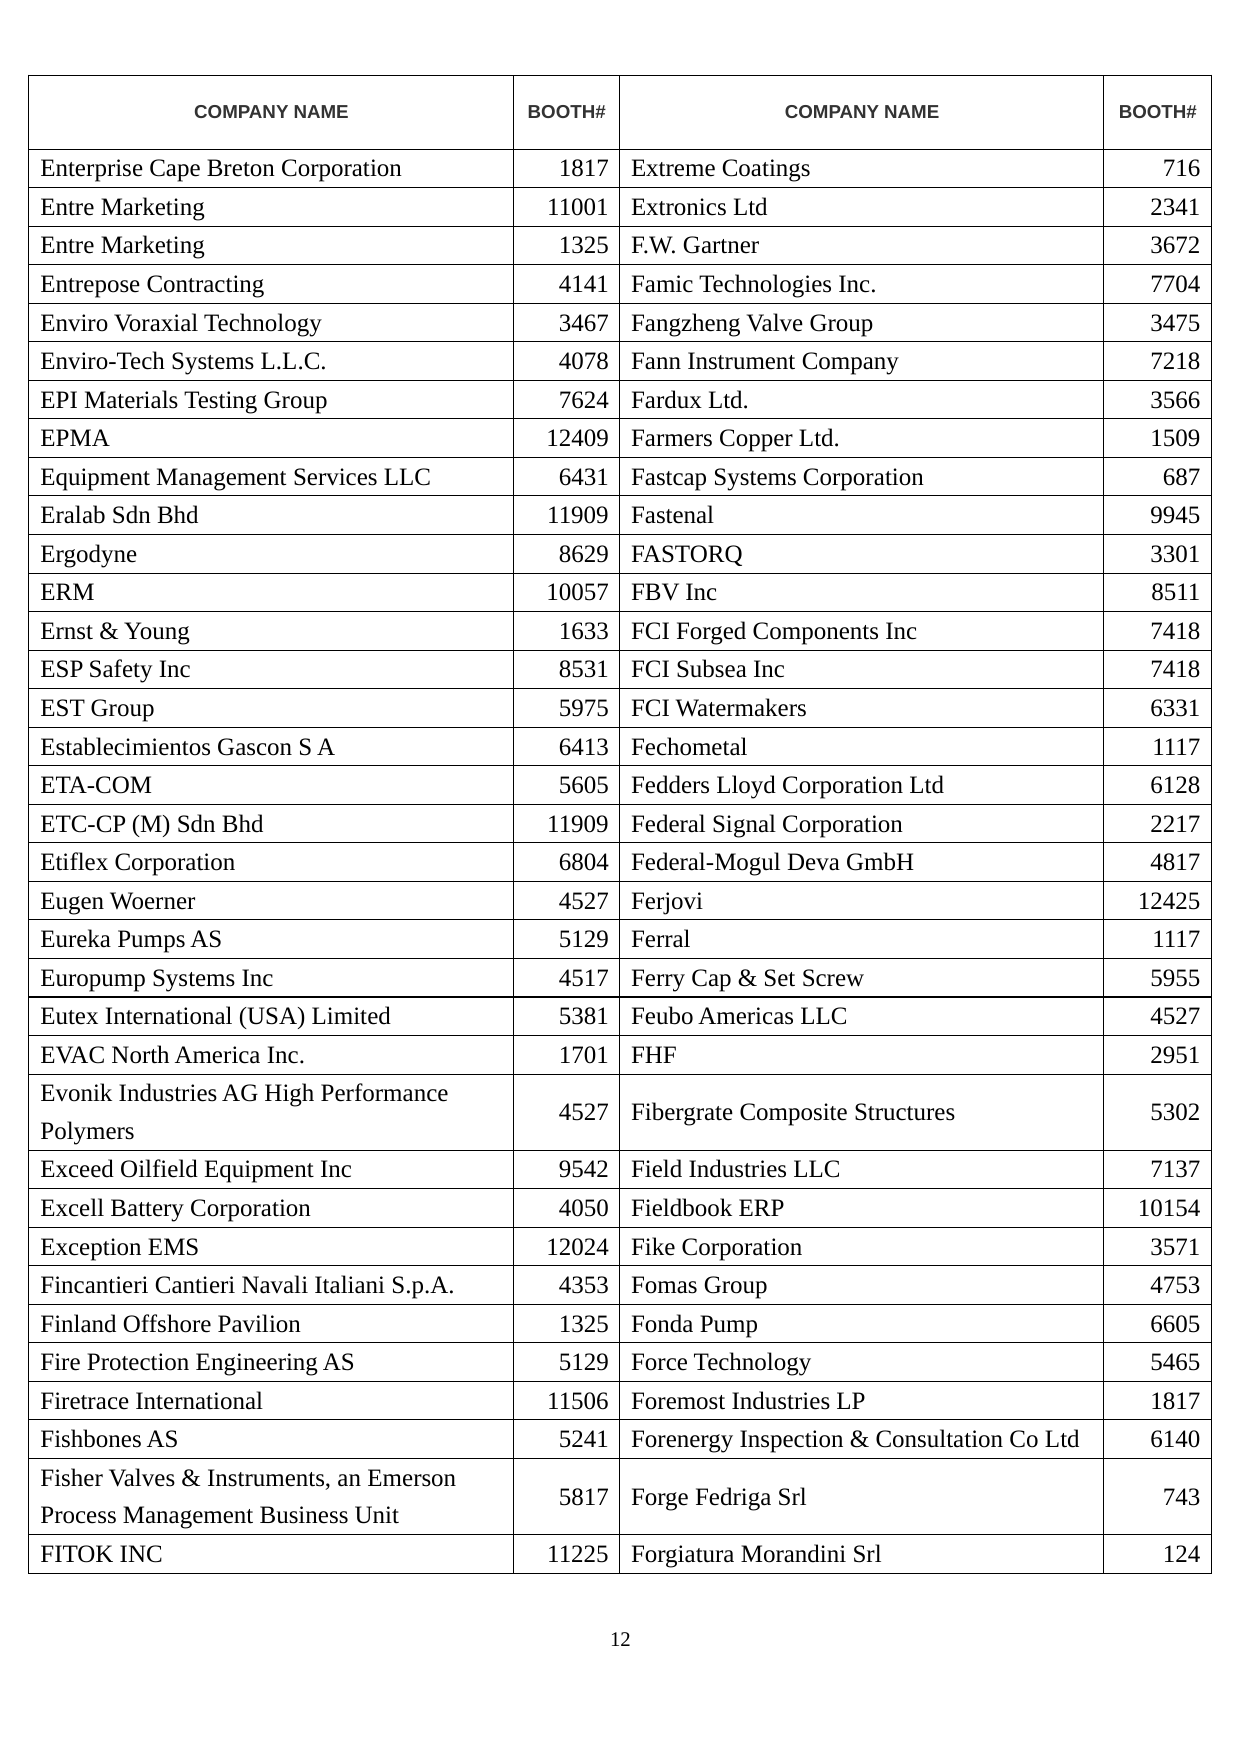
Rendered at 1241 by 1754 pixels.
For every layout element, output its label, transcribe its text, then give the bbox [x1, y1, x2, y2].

table_cell EPMA [29, 419, 513, 457]
table_cell Forge Fedriga Srl [620, 1459, 1103, 1534]
table_cell Fieldbook ERP [620, 1189, 1103, 1227]
table_cell FASTORQ [620, 535, 1103, 572]
table_cell Eralab Sdn Bhd [29, 496, 513, 534]
table_cell Fomas Group [620, 1266, 1103, 1304]
table_cell 6605 [1104, 1305, 1211, 1342]
table_cell 3301 [1104, 535, 1211, 572]
table_cell Exceed Oilfield Equipment Inc [29, 1151, 513, 1188]
table_cell 6431 [514, 458, 619, 495]
table_cell Ferjovi [620, 882, 1103, 919]
table_cell Fastcap Systems Corporation [620, 458, 1103, 495]
table_cell FHF [620, 1036, 1103, 1073]
table_cell 11506 [514, 1382, 619, 1419]
table_cell Fire Protection Engineering AS [29, 1343, 513, 1381]
table_cell Eutex International (USA) Limited [29, 998, 513, 1035]
table_cell 5241 [514, 1420, 619, 1458]
table_cell F.W. Gartner [620, 227, 1103, 264]
table_cell 716 [1104, 150, 1211, 187]
table_cell 3566 [1104, 381, 1211, 418]
table_cell Fangzheng Valve Group [620, 304, 1103, 341]
table_cell 2951 [1104, 1036, 1211, 1073]
table_cell Ernst & Young [29, 612, 513, 649]
table_cell 5381 [514, 998, 619, 1035]
table_cell 2217 [1104, 805, 1211, 842]
table_cell Fike Corporation [620, 1228, 1103, 1265]
table_cell 10154 [1104, 1189, 1211, 1227]
table_cell Etiflex Corporation [29, 843, 513, 881]
table_cell Fibergrate Composite Structures [620, 1075, 1103, 1149]
table_header BOOTH# [514, 76, 619, 148]
table_cell 6331 [1104, 689, 1211, 727]
table_cell 11225 [514, 1535, 619, 1572]
table_cell Farmers Copper Ltd. [620, 419, 1103, 457]
table_cell ESP Safety Inc [29, 651, 513, 688]
table_cell Eureka Pumps AS [29, 920, 513, 958]
table_cell Europump Systems Inc [29, 959, 513, 996]
table_cell Enterprise Cape Breton Corporation [29, 150, 513, 187]
table_cell Fardux Ltd. [620, 381, 1103, 418]
table_cell Federal-Mogul Deva GmbH [620, 843, 1103, 881]
table_cell 7418 [1104, 651, 1211, 688]
table_cell Enviro-Tech Systems L.L.C. [29, 342, 513, 380]
table_cell 6140 [1104, 1420, 1211, 1458]
table_cell Excell Battery Corporation [29, 1189, 513, 1227]
table_cell ETA-COM [29, 766, 513, 804]
table_cell 11909 [514, 496, 619, 534]
table_cell 3467 [514, 304, 619, 341]
table_cell 687 [1104, 458, 1211, 495]
table_cell Extronics Ltd [620, 188, 1103, 226]
table_cell 5975 [514, 689, 619, 727]
table_cell 1701 [514, 1036, 619, 1073]
table_cell 1633 [514, 612, 619, 649]
table_cell 5302 [1104, 1075, 1211, 1149]
table_cell 2341 [1104, 188, 1211, 226]
table_cell Field Industries LLC [620, 1151, 1103, 1188]
table_cell Ergodyne [29, 535, 513, 572]
table_cell 124 [1104, 1535, 1211, 1572]
table_cell 7418 [1104, 612, 1211, 649]
table_cell 5129 [514, 1343, 619, 1381]
table_cell Fechometal [620, 728, 1103, 765]
table_cell Fedders Lloyd Corporation Ltd [620, 766, 1103, 804]
table_cell Evonik Industries AG High Performance Polymers [29, 1075, 513, 1149]
table_cell Fisher Valves & Instruments, an Emerson Process Management Business Unit [29, 1459, 513, 1534]
table_cell 4527 [514, 882, 619, 919]
table_cell Forgiatura Morandini Srl [620, 1535, 1103, 1572]
table_cell 5955 [1104, 959, 1211, 996]
table_cell 10057 [514, 574, 619, 611]
table_cell 5605 [514, 766, 619, 804]
table_cell 3571 [1104, 1228, 1211, 1265]
table_cell Federal Signal Corporation [620, 805, 1103, 842]
table_cell Fastenal [620, 496, 1103, 534]
table_cell 3672 [1104, 227, 1211, 264]
table_cell 4817 [1104, 843, 1211, 881]
table_cell 12024 [514, 1228, 619, 1265]
table_cell 6413 [514, 728, 619, 765]
table_cell Enviro Voraxial Technology [29, 304, 513, 341]
table_cell FCI Forged Components Inc [620, 612, 1103, 649]
table_cell 1509 [1104, 419, 1211, 457]
table_cell 743 [1104, 1459, 1211, 1534]
table_cell 1117 [1104, 728, 1211, 765]
table_cell FCI Subsea Inc [620, 651, 1103, 688]
table_cell 11001 [514, 188, 619, 226]
table_cell 7624 [514, 381, 619, 418]
table_cell FCI Watermakers [620, 689, 1103, 727]
table_cell 7704 [1104, 265, 1211, 303]
table_cell Finland Offshore Pavilion [29, 1305, 513, 1342]
table_cell 4050 [514, 1189, 619, 1227]
table_header BOOTH# [1104, 76, 1211, 148]
table_cell Entre Marketing [29, 188, 513, 226]
table_cell 8531 [514, 651, 619, 688]
table_cell 7137 [1104, 1151, 1211, 1188]
table_cell Fishbones AS [29, 1420, 513, 1458]
table_cell 4078 [514, 342, 619, 380]
table_cell Famic Technologies Inc. [620, 265, 1103, 303]
table_cell 12425 [1104, 882, 1211, 919]
table_cell Fincantieri Cantieri Navali Italiani S.p.A. [29, 1266, 513, 1304]
table_cell Extreme Coatings [620, 150, 1103, 187]
table_cell 5465 [1104, 1343, 1211, 1381]
table_cell 4753 [1104, 1266, 1211, 1304]
table_cell Establecimientos Gascon S A [29, 728, 513, 765]
table_cell 4527 [514, 1075, 619, 1149]
table_cell 1117 [1104, 920, 1211, 958]
table_cell 6128 [1104, 766, 1211, 804]
table_cell FBV Inc [620, 574, 1103, 611]
table_cell Firetrace International [29, 1382, 513, 1419]
table_cell 3475 [1104, 304, 1211, 341]
table_cell Eugen Woerner [29, 882, 513, 919]
table_cell 1325 [514, 227, 619, 264]
table_cell 1817 [514, 150, 619, 187]
table_cell 4527 [1104, 998, 1211, 1035]
table_cell ETC-CP (M) Sdn Bhd [29, 805, 513, 842]
table_cell Ferral [620, 920, 1103, 958]
table_cell Fonda Pump [620, 1305, 1103, 1342]
table_cell Foremost Industries LP [620, 1382, 1103, 1419]
table_cell Exception EMS [29, 1228, 513, 1265]
table_cell EST Group [29, 689, 513, 727]
table_cell Fann Instrument Company [620, 342, 1103, 380]
table_cell Equipment Management Services LLC [29, 458, 513, 495]
table_cell 1325 [514, 1305, 619, 1342]
table_cell 8629 [514, 535, 619, 572]
table_cell 6804 [514, 843, 619, 881]
table_cell Entrepose Contracting [29, 265, 513, 303]
table_cell 12409 [514, 419, 619, 457]
table_cell 1817 [1104, 1382, 1211, 1419]
table_cell 4517 [514, 959, 619, 996]
table_cell Feubo Americas LLC [620, 998, 1103, 1035]
table_cell 9945 [1104, 496, 1211, 534]
table_header COMPANY NAME [620, 76, 1103, 148]
table_cell EPI Materials Testing Group [29, 381, 513, 418]
table_cell EVAC North America Inc. [29, 1036, 513, 1073]
table_cell 5817 [514, 1459, 619, 1534]
table_cell Force Technology [620, 1343, 1103, 1381]
table_cell 4353 [514, 1266, 619, 1304]
table_cell Forenergy Inspection & Consultation Co Ltd [620, 1420, 1103, 1458]
table_cell 5129 [514, 920, 619, 958]
table_cell FITOK INC [29, 1535, 513, 1572]
table_cell Ferry Cap & Set Screw [620, 959, 1103, 996]
table_header COMPANY NAME [29, 76, 513, 148]
table_cell ERM [29, 574, 513, 611]
table_cell 7218 [1104, 342, 1211, 380]
table_cell 4141 [514, 265, 619, 303]
table_cell 9542 [514, 1151, 619, 1188]
table_cell Entre Marketing [29, 227, 513, 264]
table_cell 8511 [1104, 574, 1211, 611]
table_cell 11909 [514, 805, 619, 842]
